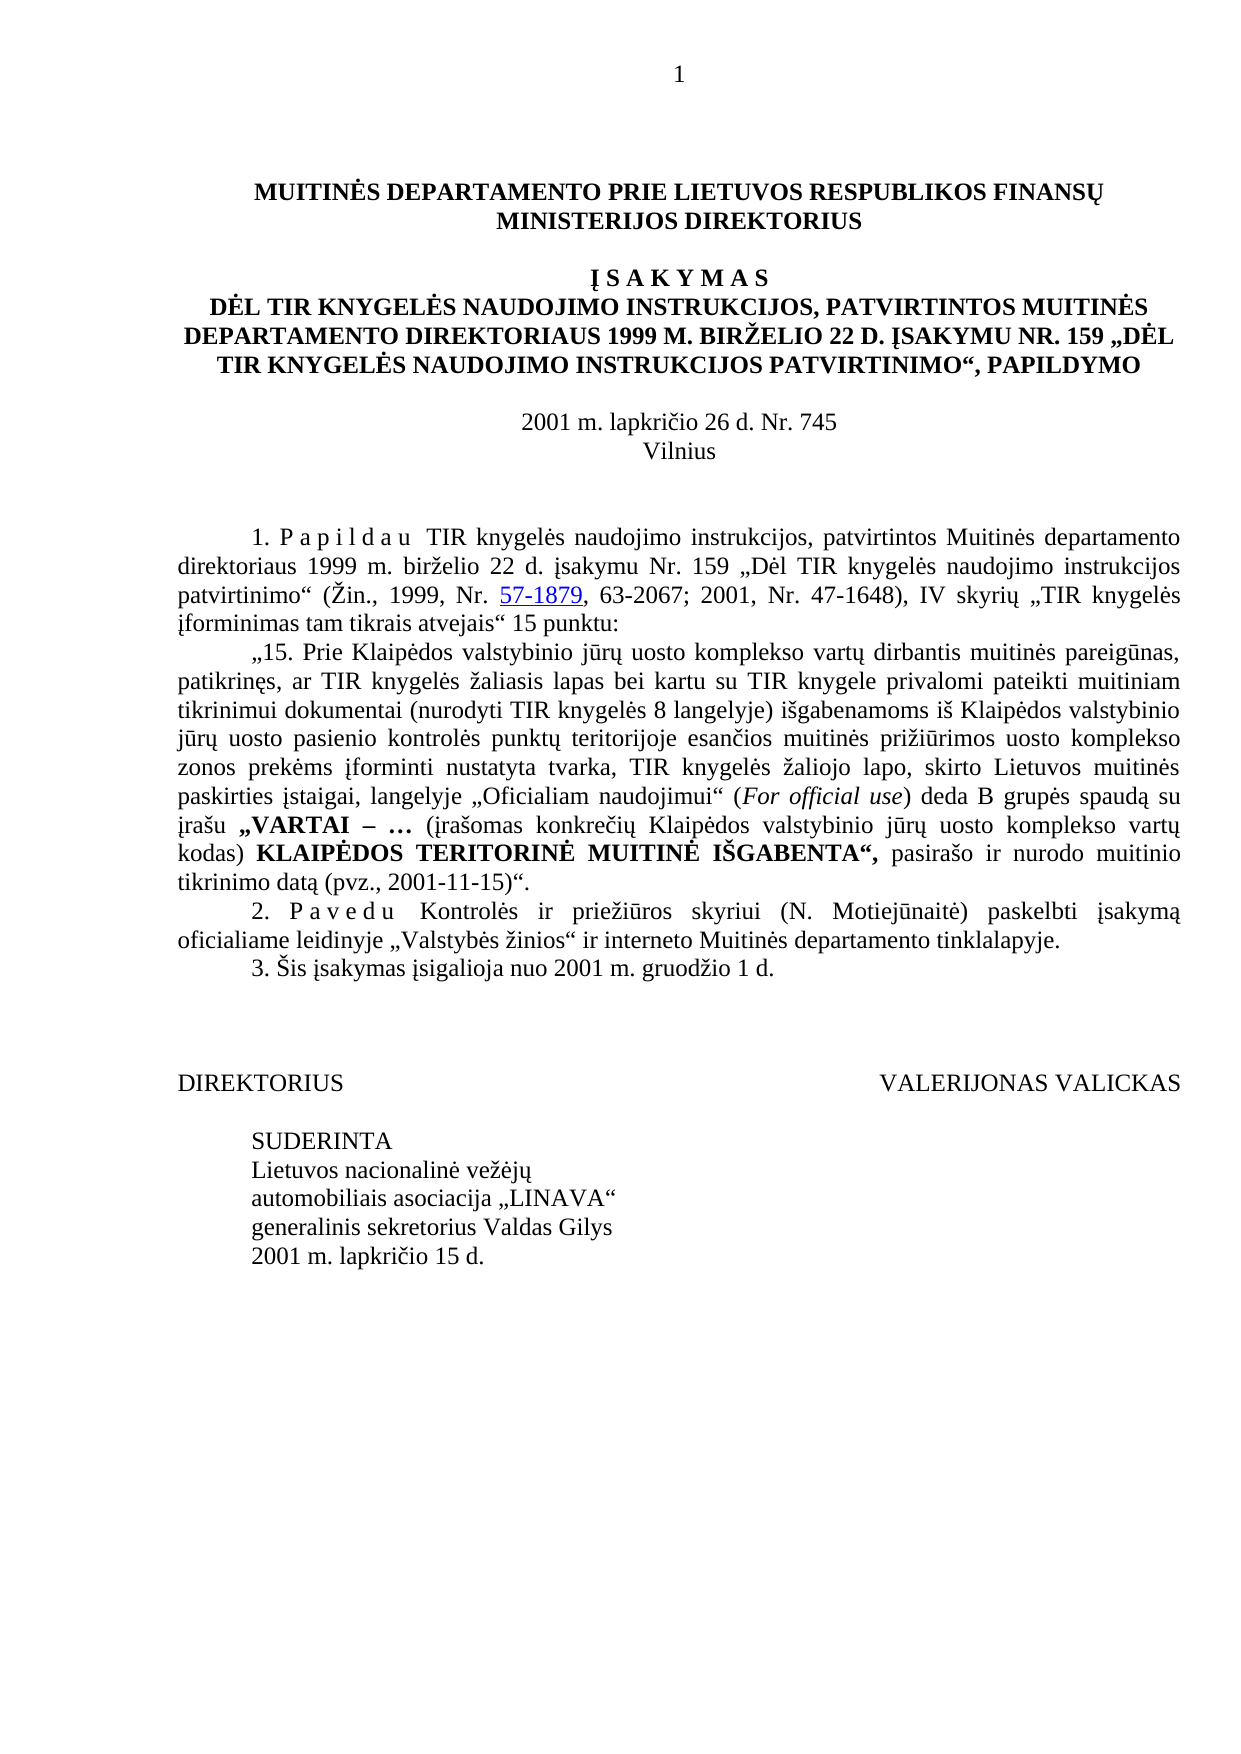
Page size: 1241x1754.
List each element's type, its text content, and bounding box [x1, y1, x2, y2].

text Vilnius [177, 436, 1181, 465]
text 2001 m. lapkričio 15 d. [177, 1241, 1181, 1270]
text „15. Prie Klaipėdos valstybinio jūrų uosto komplekso vartų dirbantis muitinės pareigūnas, patikrinęs, ar TIR knygelės žaliasis lapas bei kartu su TIR knygele privalomi pateikti muitiniam tikrinimui dokumentai (nurodyti TIR knygelės 8 langelyje) išgabenamoms iš Klaipėdos valstybinio jūrų uosto pasienio kontrolės punktų teritorijoje esančios muitinės prižiūrimos uosto komplekso zonos prekėms įforminti nustatyta tvarka, TIR knygelės žaliojo lapo, skirto Lietuvos muitinės paskirties įstaigai, langelyje „Oficialiam naudojimui“ (For official use) deda B grupės spaudą su įrašu „VARTAI – … (įrašomas konkrečių Klaipėdos valstybinio jūrų uosto komplekso vartų kodas) KLAIPĖDOS TERITORINĖ MUITINĖ IŠGABENTA“, pasirašo ir nurodo muitinio tikrinimo datą (pvz., 2001-11-15)“. [177, 637, 1181, 896]
text SUDERINTA [177, 1126, 1181, 1155]
text 3. Šis įsakymas įsigalioja nuo 2001 m. gruodžio 1 d. [177, 953, 1181, 982]
text DĖL TIR KNYGELĖS NAUDOJIMO INSTRUKCIJOS, PATVIRTINTOS MUITINĖS DEPARTAMENTO DIREKTORIAUS 1999 M. BIRŽELIO 22 D. ĮSAKYMU NR. 159 „DĖL TIR KNYGELĖS NAUDOJIMO INSTRUKCIJOS PATVIRTINIMO“, PAPILDYMO [177, 292, 1181, 378]
text 1. Papildau TIR knygelės naudojimo instrukcijos, patvirtintos Muitinės departamento direktoriaus 1999 m. birželio 22 d. įsakymu Nr. 159 „Dėl TIR knygelės naudojimo instrukcijos patvirtinimo“ (Žin., 1999, Nr. 57-1879, 63-2067; 2001, Nr. 47-1648), IV skyrių „TIR knygelės įforminimas tam tikrais atvejais“ 15 punktu: [177, 522, 1181, 637]
text Į S A K Y M A S [177, 263, 1181, 292]
text automobiliais asociacija „LINAVA“ [177, 1183, 1181, 1212]
text 2. Pavedu Kontrolės ir priežiūros skyriui (N. Motiejūnaitė) paskelbti įsakymą oficialiame leidinyje „Valstybės žinios“ ir interneto Muitinės departamento tinklalapyje. [177, 896, 1181, 953]
text MUITINĖS DEPARTAMENTO PRIE LIETUVOS RESPUBLIKOS FINANSŲ MINISTERIJOS DIREKTORIUS [177, 177, 1181, 235]
text 2001 m. lapkričio 26 d. Nr. 745 [177, 407, 1181, 436]
text DIREKTORIUS VALERIJONAS VALICKAS [177, 1068, 1181, 1097]
text Lietuvos nacionalinė vežėjų [177, 1155, 1181, 1183]
text generalinis sekretorius Valdas Gilys [177, 1212, 1181, 1241]
